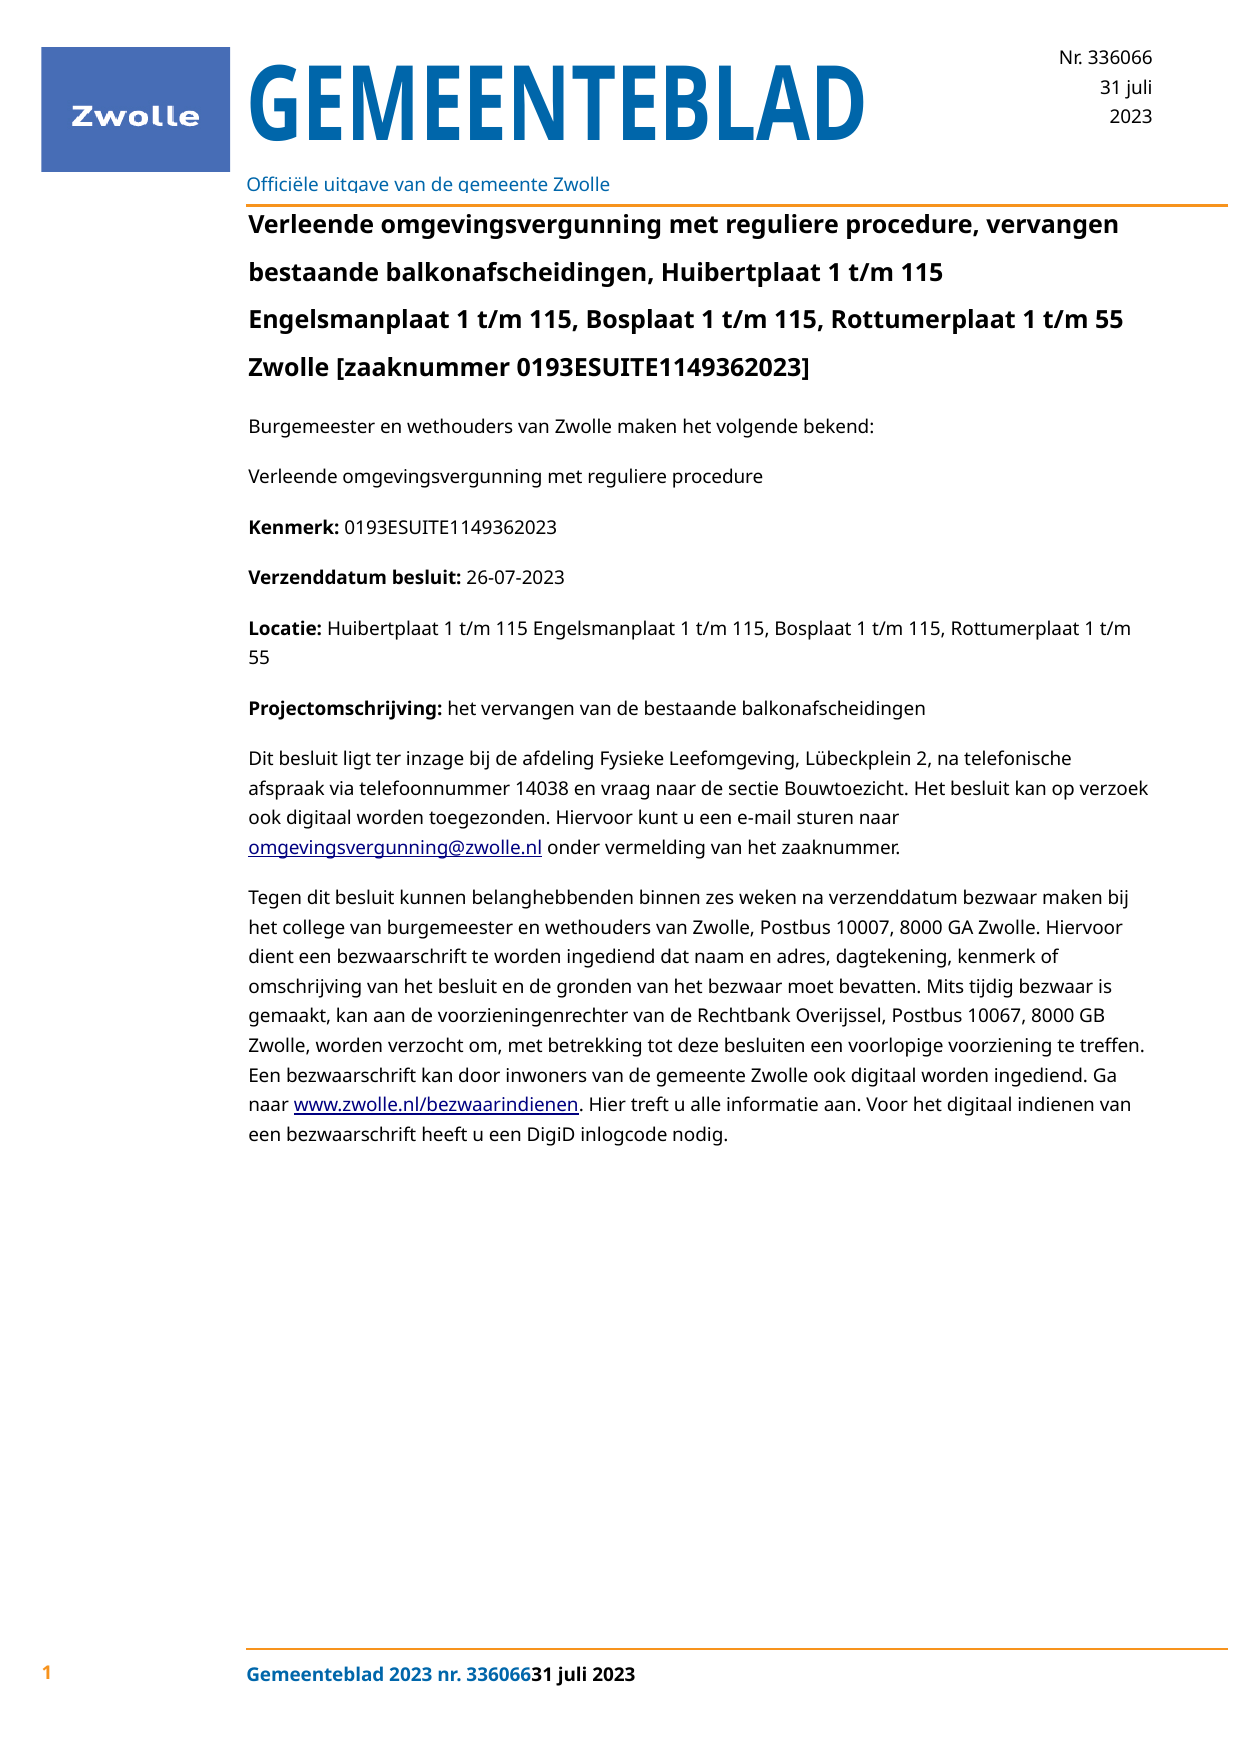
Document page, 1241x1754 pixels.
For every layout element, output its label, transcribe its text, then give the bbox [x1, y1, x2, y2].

text Burgemeester en wethouders van Zwolle maken het volgende bekend: [248, 413, 1152, 439]
text Locatie: Huibertplaat 1 t/m 115 Engelsmanplaat 1 t/m 115, Bosplaat 1 t/m 115, Rottumerplaat 1 t/m 55 [248, 615, 1152, 670]
picture [41, 47, 231, 172]
text Kenmerk: 0193ESUITE1149362023 [248, 514, 1152, 540]
text Projectomschrijving: het vervangen van de bestaande balkonafscheidingen [248, 695, 1152, 721]
text Tegen dit besluit kunnen belanghebbenden binnen zes weken na verzenddatum bezwaar maken bij het college van burgemeester en wethouders van Zwolle, Postbus 10007, 8000 GA Zwolle. Hiervoor dient een bezwaarschrift te worden ingediend dat naam en adres, dagtekening, kenmerk of omschrijving van het besluit en de gronden van het bezwaar moet bevatten. Mits tijdig bezwaar is gemaakt, kan aan de voorzieningenrechter van de Rechtbank Overijssel, Postbus 10067, 8000 GB Zwolle, worden verzocht om, met betrekking tot deze besluiten een voorlopige voorziening te treffen. Een bezwaarschrift kan door inwoners van de gemeente Zwolle ook digitaal worden ingediend. Ga naar www.zwolle.nl/bezwaarindienen. Hier treft u alle informatie aan. Voor het digitaal indienen van een bezwaarschrift heeft u een DigiD inlogcode nodig. [248, 884, 1152, 1147]
text Verleende omgevingsvergunning met reguliere procedure [248, 463, 1152, 489]
text Dit besluit ligt ter inzage bij de afdeling Fysieke Leefomgeving, Lübeckplein 2, na telefonische afspraak via telefoonnummer 14038 en vraag naar de sectie Bouwtoezicht. Het besluit kan op verzoek ook digitaal worden toegezonden. Hiervoor kunt u een e-mail sturen naar omgevingsvergunning@zwolle.nl onder vermelding van het zaaknummer. [248, 745, 1152, 860]
text Verzenddatum besluit: 26-07-2023 [248, 564, 1152, 590]
text Verleende omgevingsvergunning met reguliere procedure, vervangen bestaande balkonafscheidingen, Huibertplaat 1 t/m 115 Engelsmanplaat 1 t/m 115, Bosplaat 1 t/m 115, Rottumerplaat 1 t/m 55 Zwolle [zaaknummer 0193ESUITE1149362023] [248, 207, 1152, 384]
